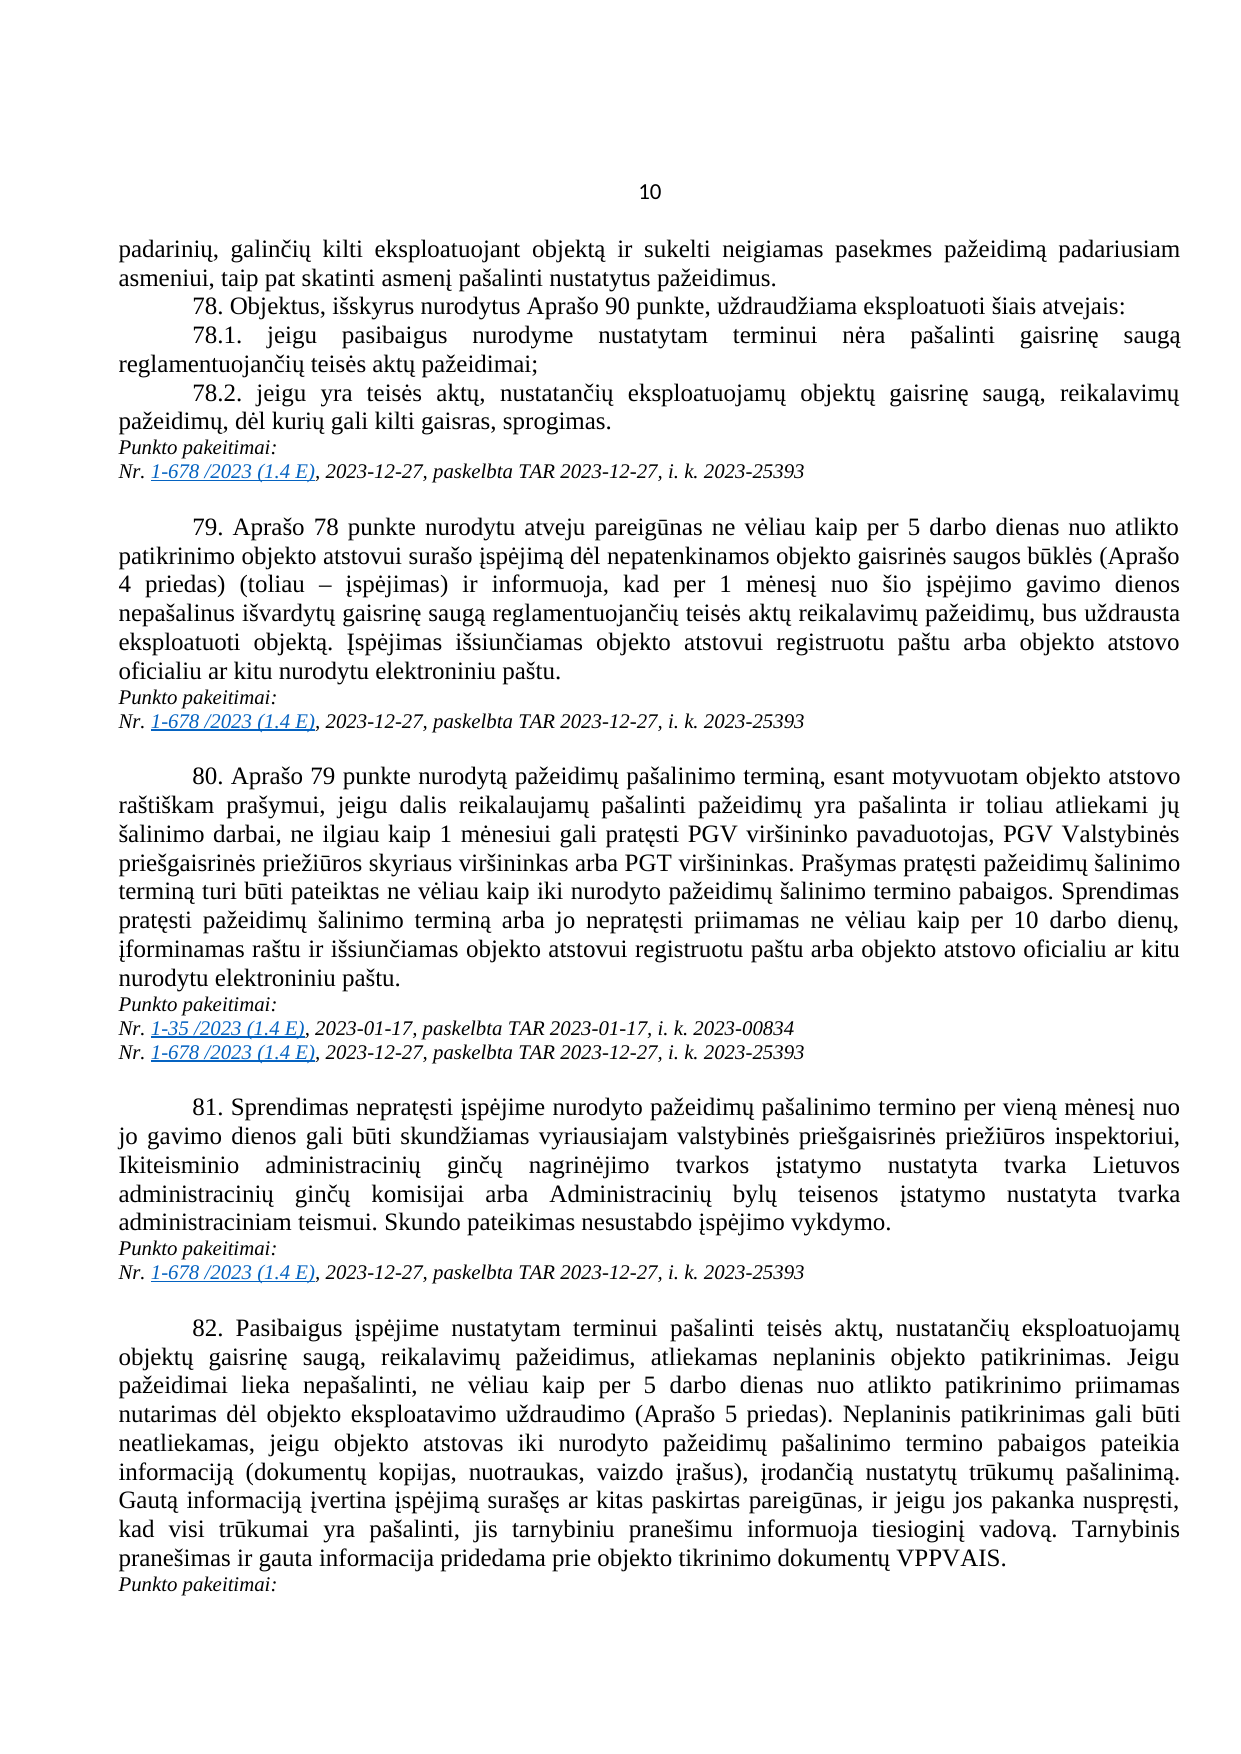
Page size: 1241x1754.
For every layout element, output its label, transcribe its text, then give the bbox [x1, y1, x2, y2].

text 80. Aprašo 79 punkte nurodytą pažeidimų pašalinimo terminą, esant motyvuotam objekto atstovo raštiškam prašymui, jeigu dalis reikalaujamų pašalinti pažeidimų yra pašalinta ir toliau atliekami jų šalinimo darbai, ne ilgiau kaip 1 mėnesiui gali pratęsti PGV viršininko pavaduotojas, PGV Valstybinės priešgaisrinės priežiūros skyriaus viršininkas arba PGT viršininkas. Prašymas pratęsti pažeidimų šalinimo terminą turi būti pateiktas ne vėliau kaip iki nurodyto pažeidimų šalinimo termino pabaigos. Sprendimas pratęsti pažeidimų šalinimo terminą arba jo nepratęsti priimamas ne vėliau kaip per 10 darbo dienų, įforminamas raštu ir išsiunčiamas objekto atstovui registruotu paštu arba objekto atstovo oficialiu ar kitu nurodytu elektroniniu paštu. [118, 761, 1181, 991]
text Punkto pakeitimai: [118, 1572, 1181, 1596]
text 79. Aprašo 78 punkte nurodytu atveju pareigūnas ne vėliau kaip per 5 darbo dienas nuo atlikto patikrinimo objekto atstovui surašo įspėjimą dėl nepatenkinamos objekto gaisrinės saugos būklės (Aprašo 4 priedas) (toliau – įspėjimas) ir informuoja, kad per 1 mėnesį nuo šio įspėjimo gavimo dienos nepašalinus išvardytų gaisrinę saugą reglamentuojančių teisės aktų reikalavimų pažeidimų, bus uždrausta eksploatuoti objektą. Įspėjimas išsiunčiamas objekto atstovui registruotu paštu arba objekto atstovo oficialiu ar kitu nurodytu elektroniniu paštu. [118, 512, 1181, 684]
text padarinių, galinčių kilti eksploatuojant objektą ir sukelti neigiamas pasekmes pažeidimą padariusiam asmeniui, taip pat skatinti asmenį pašalinti nustatytus pažeidimus. [118, 234, 1181, 291]
text Punkto pakeitimai: [118, 1236, 1181, 1260]
text Nr. 1-678 /2023 (1.4 E), 2023-12-27, paskelbta TAR 2023-12-27, i. k. 2023-25393 [118, 459, 1181, 483]
text Punkto pakeitimai: [118, 684, 1181, 709]
text 78.2. jeigu yra teisės aktų, nustatančių eksploatuojamų objektų gaisrinę saugą, reikalavimų pažeidimų, dėl kurių gali kilti gaisras, sprogimas. [118, 378, 1181, 435]
text Nr. 1-678 /2023 (1.4 E), 2023-12-27, paskelbta TAR 2023-12-27, i. k. 2023-25393 [118, 709, 1181, 733]
text Nr. 1-678 /2023 (1.4 E), 2023-12-27, paskelbta TAR 2023-12-27, i. k. 2023-25393 [118, 1260, 1181, 1284]
text Punkto pakeitimai: [118, 435, 1181, 459]
text Nr. 1-35 /2023 (1.4 E), 2023-01-17, paskelbta TAR 2023-01-17, i. k. 2023-00834 [118, 1016, 1181, 1039]
text 78.1. jeigu pasibaigus nurodyme nustatytam terminui nėra pašalinti gaisrinę saugą reglamentuojančių teisės aktų pažeidimai; [118, 320, 1181, 378]
text 82. Pasibaigus įspėjime nustatytam terminui pašalinti teisės aktų, nustatančių eksploatuojamų objektų gaisrinę saugą, reikalavimų pažeidimus, atliekamas neplaninis objekto patikrinimas. Jeigu pažeidimai lieka nepašalinti, ne vėliau kaip per 5 darbo dienas nuo atlikto patikrinimo priimamas nutarimas dėl objekto eksploatavimo uždraudimo (Aprašo 5 priedas). Neplaninis patikrinimas gali būti neatliekamas, jeigu objekto atstovas iki nurodyto pažeidimų pašalinimo termino pabaigos pateikia informaciją (dokumentų kopijas, nuotraukas, vaizdo įrašus), įrodančią nustatytų trūkumų pašalinimą. Gautą informaciją įvertina įspėjimą surašęs ar kitas paskirtas pareigūnas, ir jeigu jos pakanka nuspręsti, kad visi trūkumai yra pašalinti, jis tarnybiniu pranešimu informuoja tiesioginį vadovą. Tarnybinis pranešimas ir gauta informacija pridedama prie objekto tikrinimo dokumentų VPPVAIS. [118, 1313, 1181, 1572]
text 81. Sprendimas nepratęsti įspėjime nurodyto pažeidimų pašalinimo termino per vieną mėnesį nuo jo gavimo dienos gali būti skundžiamas vyriausiajam valstybinės priešgaisrinės priežiūros inspektoriui, Ikiteisminio administracinių ginčų nagrinėjimo tvarkos įstatymo nustatyta tvarka Lietuvos administracinių ginčų komisijai arba Administracinių bylų teisenos įstatymo nustatyta tvarka administraciniam teismui. Skundo pateikimas nesustabdo įspėjimo vykdymo. [118, 1092, 1181, 1236]
text Nr. 1-678 /2023 (1.4 E), 2023-12-27, paskelbta TAR 2023-12-27, i. k. 2023-25393 [118, 1039, 1181, 1064]
text 78. Objektus, išskyrus nurodytus Aprašo 90 punkte, uždraudžiama eksploatuoti šiais atvejais: [118, 291, 1181, 320]
text Punkto pakeitimai: [118, 991, 1181, 1016]
